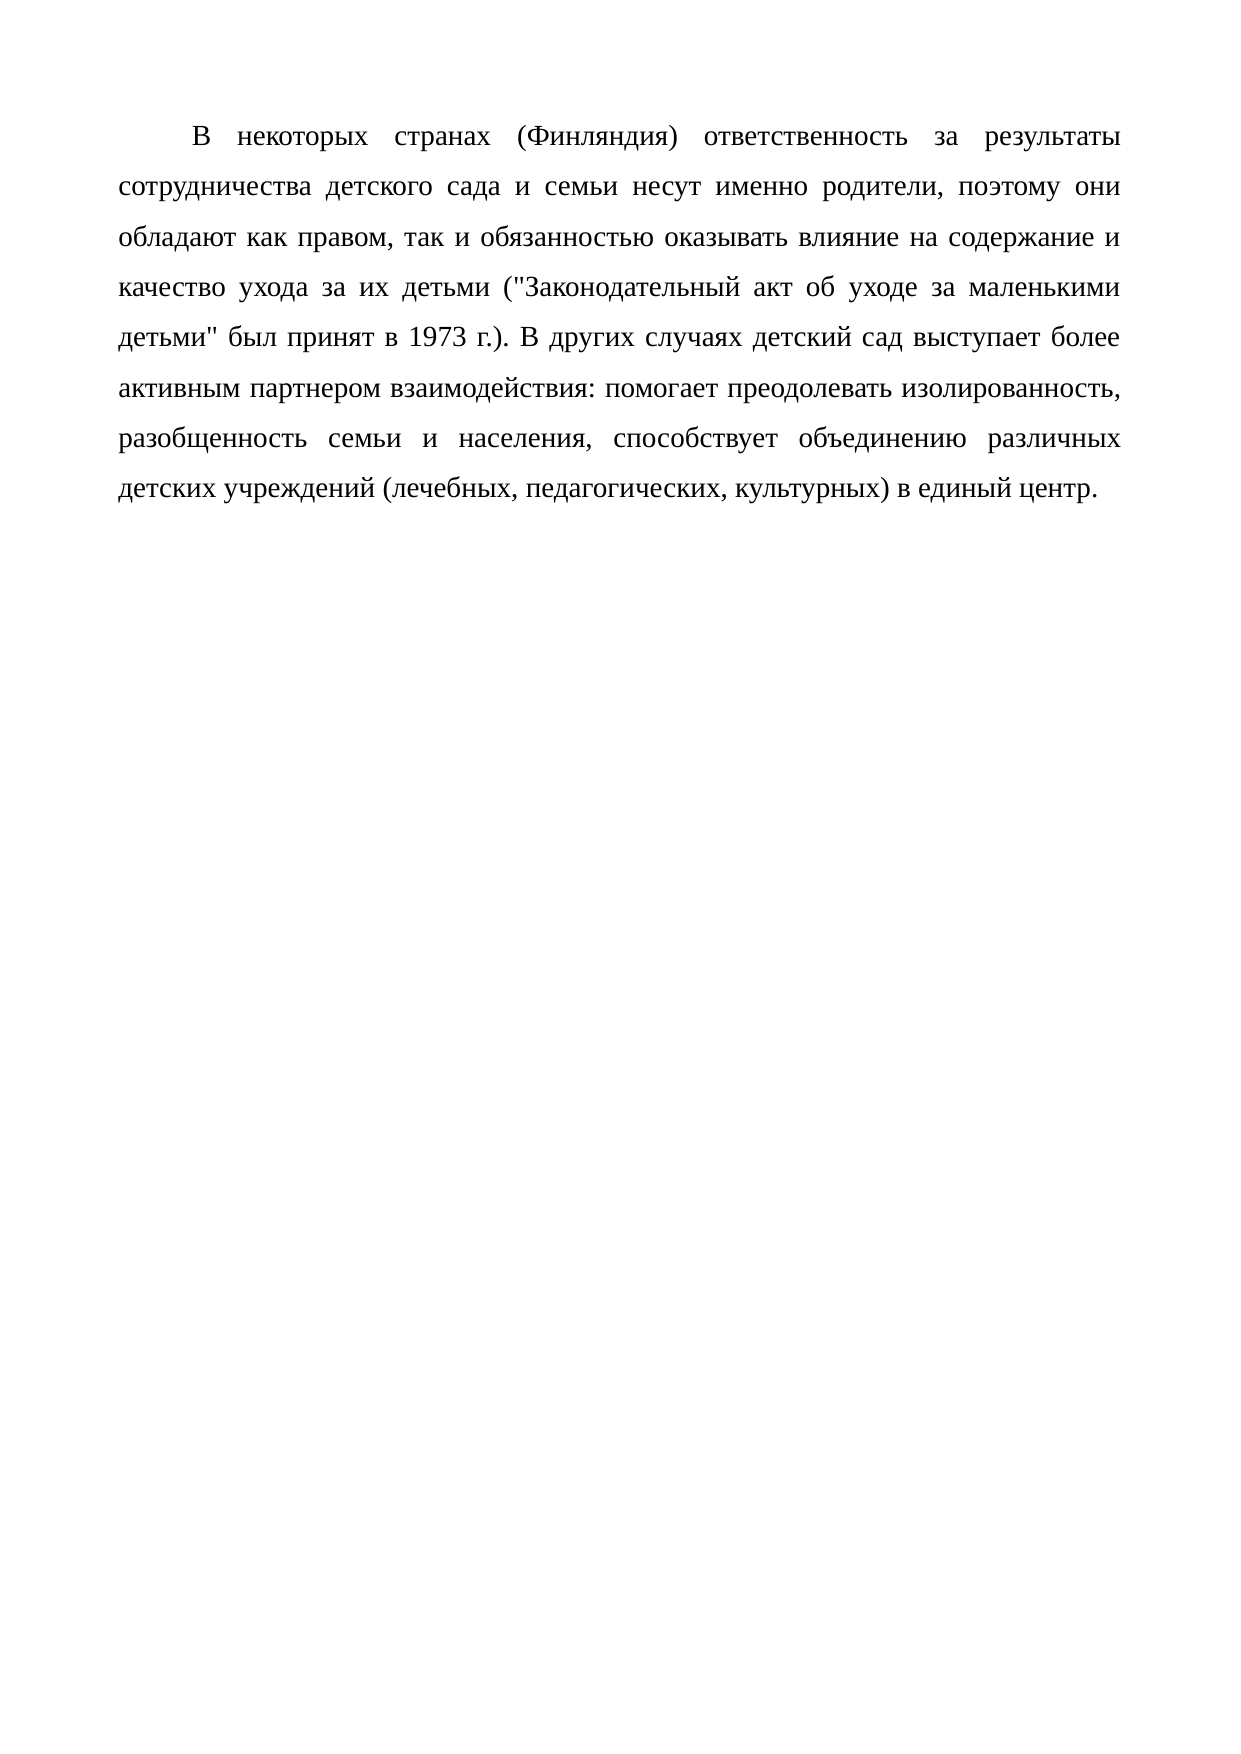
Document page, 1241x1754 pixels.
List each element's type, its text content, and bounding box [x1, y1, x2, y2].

text В некоторых странах (Финляндия) ответственность за результаты сотрудничества детского сада и семьи несут именно родители, поэтому они обладают как правом, так и обязанностью оказывать влияние на содержание и качество ухода за их детьми ("Законодательный акт об уходе за маленькими детьми" был принят в 1973 г.). В других случаях детский сад выступает более активным партнером взаимодействия: помогает преодолевать изолированность, разобщенность семьи и населения, способствует объединению различных детских учреждений (лечебных, педагогических, культурных) в единый центр. [118, 118, 1122, 504]
